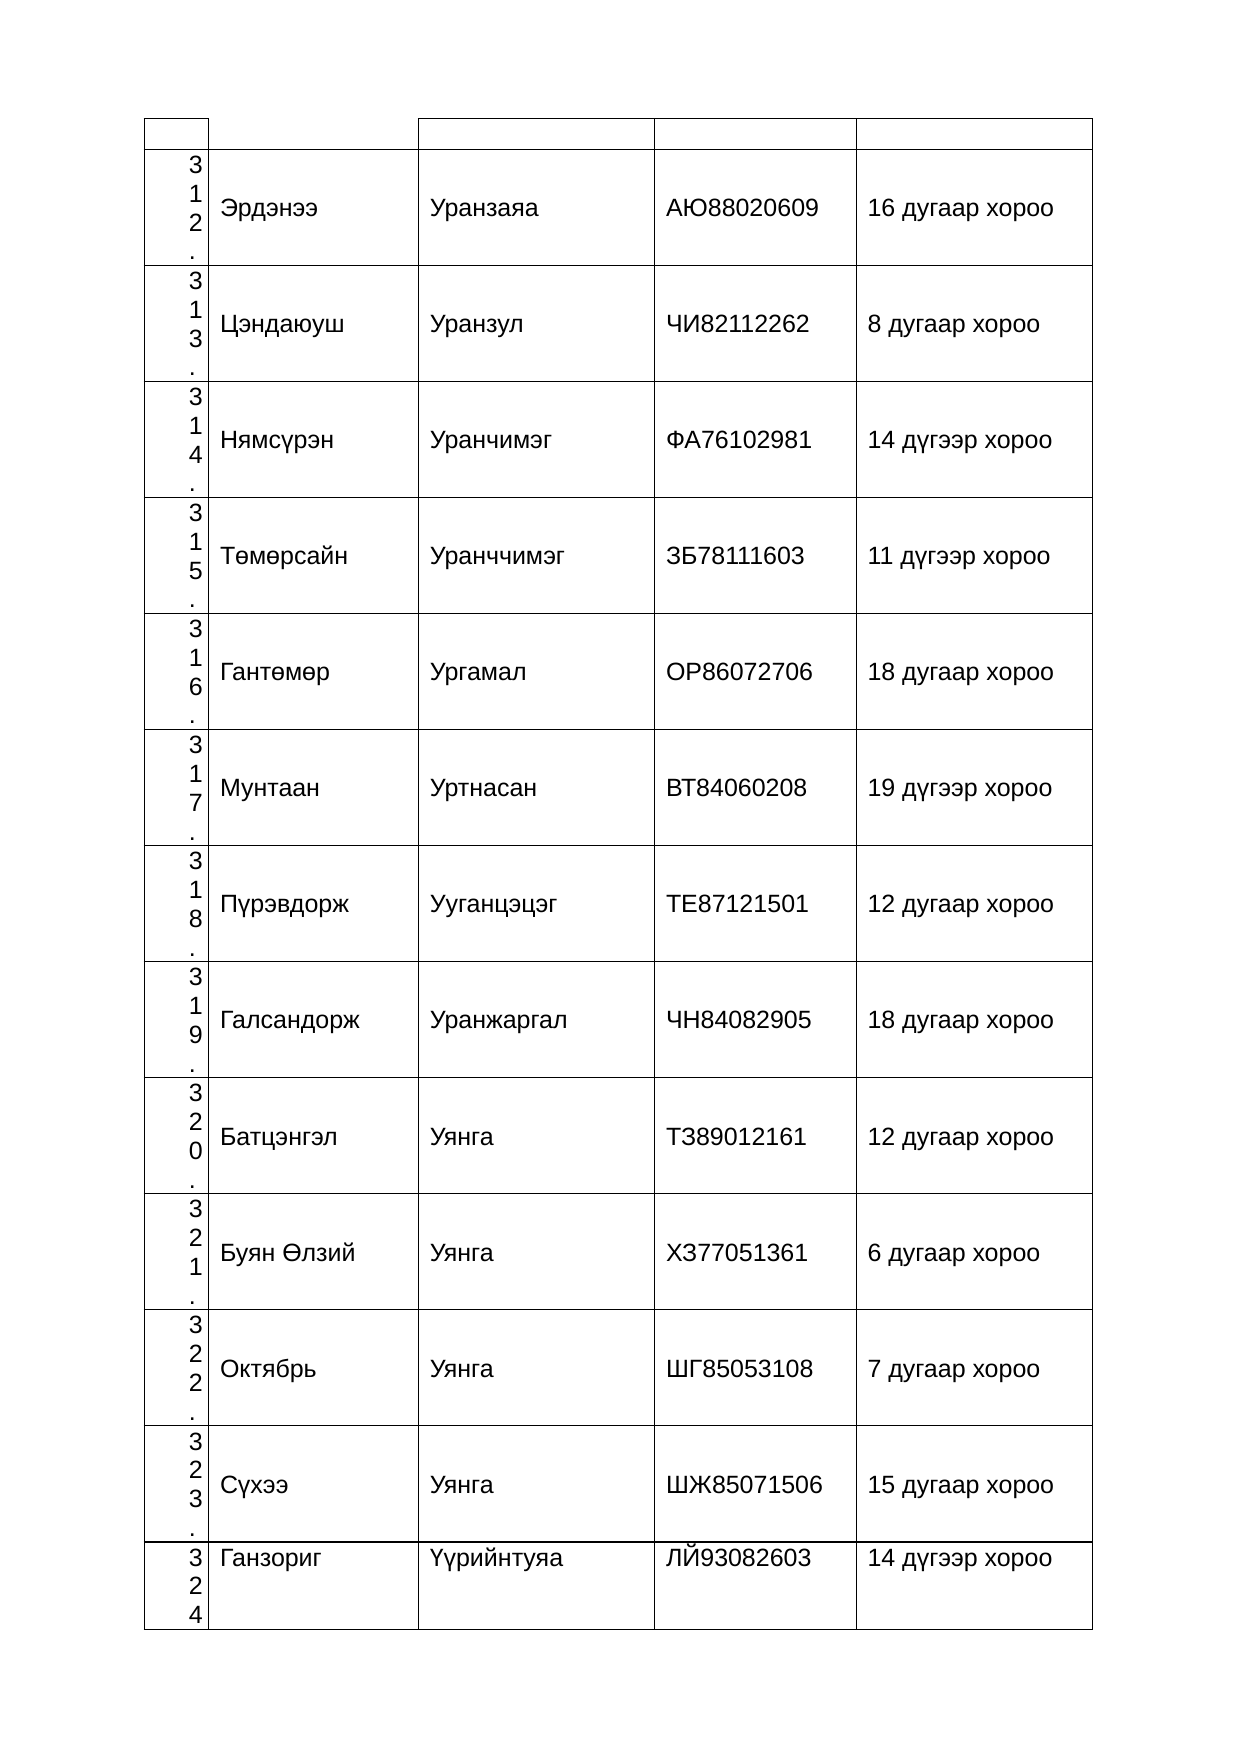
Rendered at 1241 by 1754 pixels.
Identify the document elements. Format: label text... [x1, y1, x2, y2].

table_cell [145, 119, 208, 149]
table_cell Ургамал [419, 614, 654, 729]
table_cell Ганзориг [209, 1543, 418, 1629]
table_cell Октябрь [209, 1310, 418, 1425]
table_cell [857, 119, 1092, 149]
table_cell Төмөрсайн [209, 498, 418, 613]
table_cell ЧН84082905 [655, 962, 856, 1077]
table_cell 8 дугаар хороо [857, 266, 1092, 381]
table_cell ТЗ89012161 [655, 1078, 856, 1193]
table_cell [145, 1543, 208, 1629]
table_cell 14 дүгээр хороо [857, 1543, 1092, 1629]
table_cell ОР86072706 [655, 614, 856, 729]
table_cell 7 дугаар хороо [857, 1310, 1092, 1425]
table_cell [419, 119, 654, 149]
table_cell АЮ88020609 [655, 150, 856, 265]
table_cell ВТ84060208 [655, 730, 856, 845]
table_cell Уянга [419, 1078, 654, 1193]
table_cell Мунтаан [209, 730, 418, 845]
table_cell [145, 962, 208, 1077]
table_cell [145, 846, 208, 961]
table_cell Пүрэвдорж [209, 846, 418, 961]
table_cell 14 дүгээр хороо [857, 382, 1092, 497]
table_cell [145, 1310, 208, 1425]
table_cell Галсандорж [209, 962, 418, 1077]
table_cell ТЕ87121501 [655, 846, 856, 961]
table_cell [209, 118, 418, 149]
table_cell Уртнасан [419, 730, 654, 845]
table_cell 6 дугаар хороо [857, 1194, 1092, 1309]
table_cell [145, 498, 208, 613]
table_cell Үүрийнтуяа [419, 1543, 654, 1629]
table_cell Буян Өлзий [209, 1194, 418, 1309]
table_cell Уранчимэг [419, 382, 654, 497]
table_cell 15 дугаар хороо [857, 1426, 1092, 1541]
table_cell 11 дүгээр хороо [857, 498, 1092, 613]
table_cell Уранзаяа [419, 150, 654, 265]
table_cell 18 дугаар хороо [857, 614, 1092, 729]
table_cell [145, 730, 208, 845]
table_cell 12 дугаар хороо [857, 1078, 1092, 1193]
table_cell 12 дугаар хороо [857, 846, 1092, 961]
table_cell Уянга [419, 1426, 654, 1541]
table_cell [145, 614, 208, 729]
table_cell Уранзул [419, 266, 654, 381]
table_cell ШГ85053108 [655, 1310, 856, 1425]
table_cell Батцэнгэл [209, 1078, 418, 1193]
table_cell ЗБ78111603 [655, 498, 856, 613]
table_cell 18 дугаар хороо [857, 962, 1092, 1077]
table_cell ШЖ85071506 [655, 1426, 856, 1541]
table_cell [145, 382, 208, 497]
table_cell [145, 150, 208, 265]
table_cell Цэндаюуш [209, 266, 418, 381]
table_cell [145, 1194, 208, 1309]
table_cell Эрдэнээ [209, 150, 418, 265]
table_cell 19 дүгээр хороо [857, 730, 1092, 845]
table_cell [655, 119, 856, 149]
table_cell ЛЙ93082603 [655, 1543, 856, 1629]
table_cell Уянга [419, 1310, 654, 1425]
table_cell ЧИ82112262 [655, 266, 856, 381]
table_cell Сүхээ [209, 1426, 418, 1541]
table_cell ФА76102981 [655, 382, 856, 497]
table_cell Уянга [419, 1194, 654, 1309]
table_cell 16 дугаар хороо [857, 150, 1092, 265]
table_cell Нямсүрэн [209, 382, 418, 497]
table_cell Уранччимэг [419, 498, 654, 613]
table_cell Уранжаргал [419, 962, 654, 1077]
table_cell ХЗ77051361 [655, 1194, 856, 1309]
table_cell Гантөмөр [209, 614, 418, 729]
table_cell [145, 1426, 208, 1541]
table_cell [145, 1078, 208, 1193]
table_cell Ууганцэцэг [419, 846, 654, 961]
table_cell [145, 266, 208, 381]
